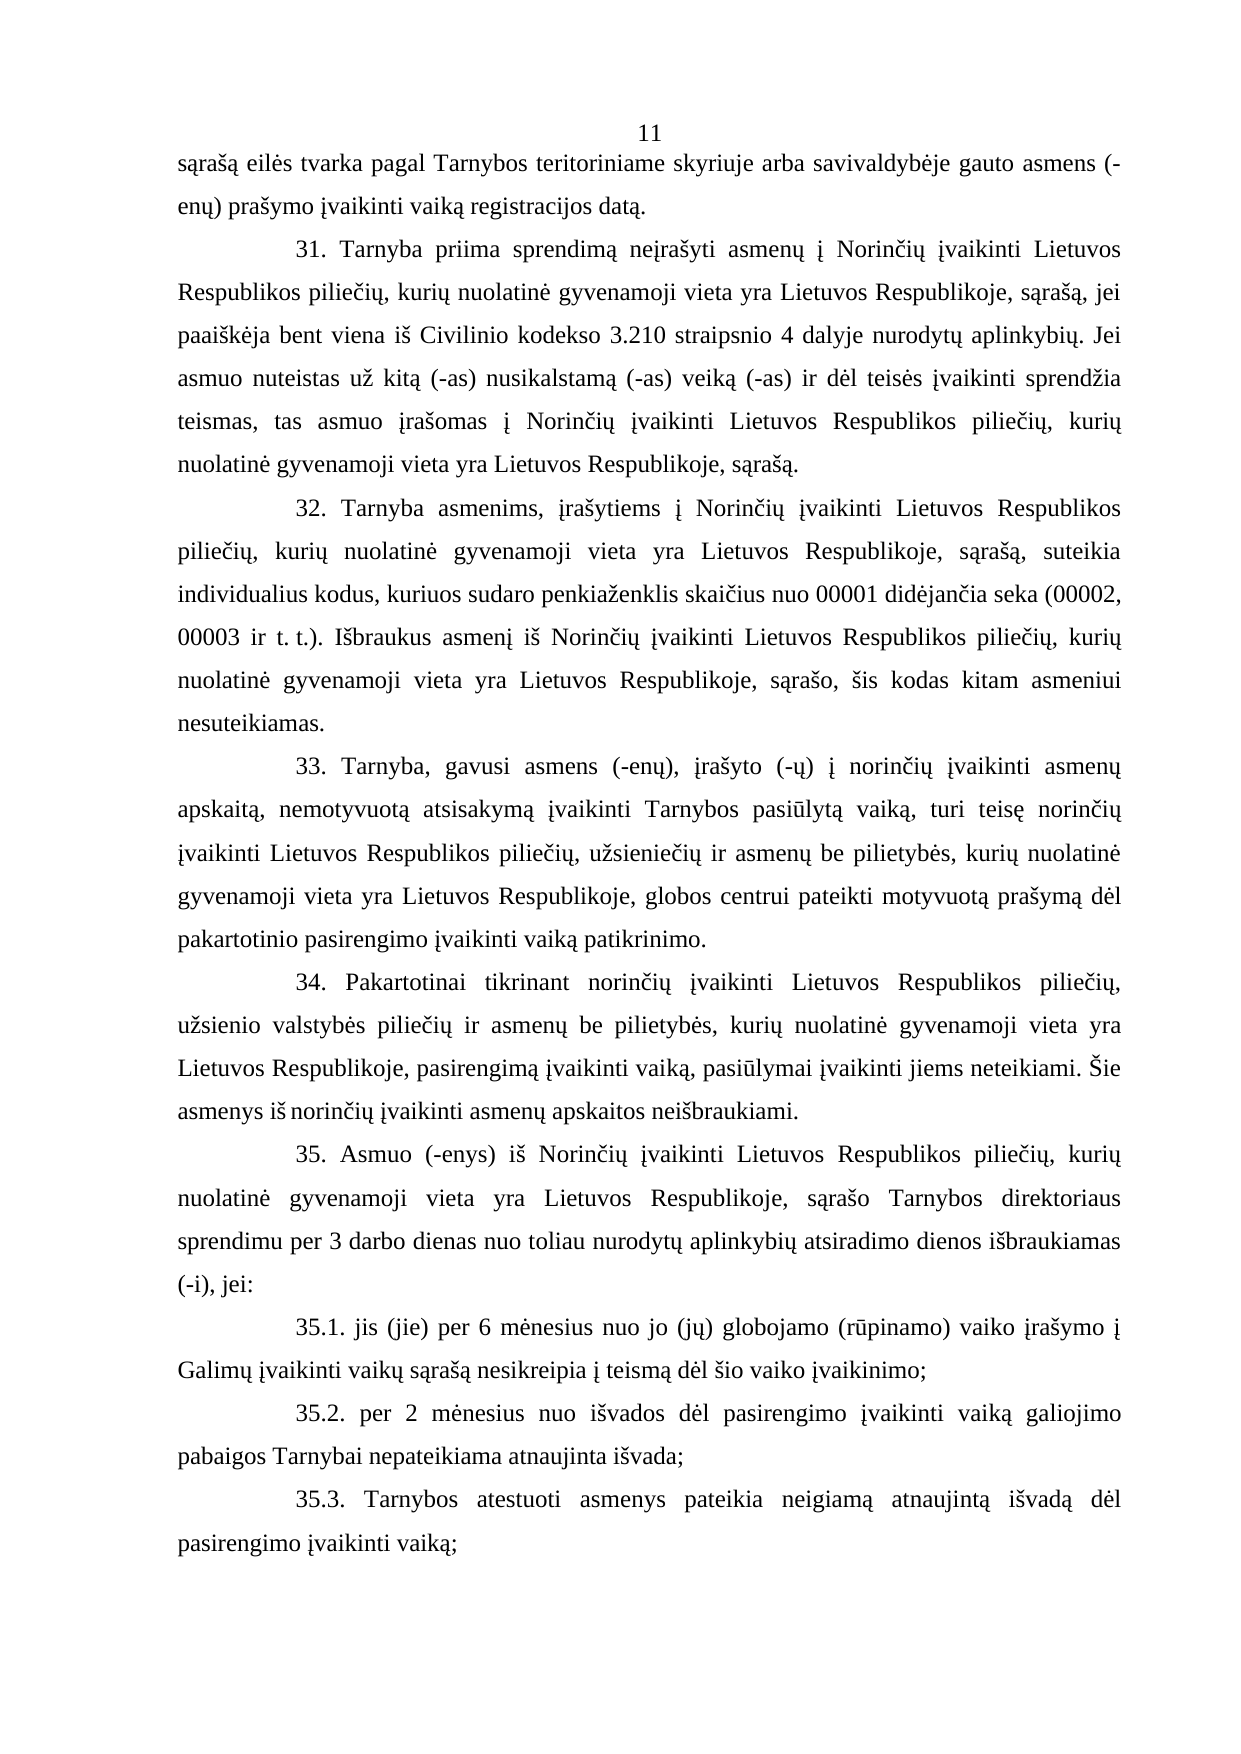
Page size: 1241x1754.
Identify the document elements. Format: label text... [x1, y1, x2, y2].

text 35.2. per 2 mėnesius nuo išvados dėl pasirengimo įvaikinti vaiką galiojimo pabaigos Tarnybai nepateikiama atnaujinta išvada; [177, 1398, 1122, 1470]
text 34. Pakartotinai tikrinant norinčių įvaikinti Lietuvos Respublikos piliečių, užsienio valstybės piliečių ir asmenų be pilietybės, kurių nuolatinė gyvenamoji vieta yra Lietuvos Respublikoje, pasirengimą įvaikinti vaiką, pasiūlymai įvaikinti jiems neteikiami. Šie asmenys iš norinčių įvaikinti asmenų apskaitos neišbraukiami. [177, 967, 1122, 1125]
text 35.3. Tarnybos atestuoti asmenys pateikia neigiamą atnaujintą išvadą dėl pasirengimo įvaikinti vaiką; [177, 1484, 1122, 1556]
text 33. Tarnyba, gavusi asmens (-enų), įrašyto (-ų) į norinčių įvaikinti asmenų apskaitą, nemotyvuotą atsisakymą įvaikinti Tarnybos pasiūlytą vaiką, turi teisę norinčių įvaikinti Lietuvos Respublikos piliečių, užsieniečių ir asmenų be pilietybės, kurių nuolatinė gyvenamoji vieta yra Lietuvos Respublikoje, globos centrui pateikti motyvuotą prašymą dėl pakartotinio pasirengimo įvaikinti vaiką patikrinimo. [177, 751, 1122, 953]
text 31. Tarnyba priima sprendimą neįrašyti asmenų į Norinčių įvaikinti Lietuvos Respublikos piliečių, kurių nuolatinė gyvenamoji vieta yra Lietuvos Respublikoje, sąrašą, jei paaiškėja bent viena iš Civilinio kodekso 3.210 straipsnio 4 dalyje nurodytų aplinkybių. Jei asmuo nuteistas už kitą (-as) nusikalstamą (-as) veiką (-as) ir dėl teisės įvaikinti sprendžia teismas, tas asmuo įrašomas į Norinčių įvaikinti Lietuvos Respublikos piliečių, kurių nuolatinė gyvenamoji vieta yra Lietuvos Respublikoje, sąrašą. [177, 234, 1122, 478]
text sąrašą eilės tvarka pagal Tarnybos teritoriniame skyriuje arba savivaldybėje gauto asmens (-enų) prašymo įvaikinti vaiką registracijos datą. [177, 148, 1122, 219]
text 35. Asmuo (-enys) iš Norinčių įvaikinti Lietuvos Respublikos piliečių, kurių nuolatinė gyvenamoji vieta yra Lietuvos Respublikoje, sąrašo Tarnybos direktoriaus sprendimu per 3 darbo dienas nuo toliau nurodytų aplinkybių atsiradimo dienos išbraukiamas (-i), jei: [177, 1139, 1122, 1298]
text 35.1. jis (jie) per 6 mėnesius nuo jo (jų) globojamo (rūpinamo) vaiko įrašymo į Galimų įvaikinti vaikų sąrašą nesikreipia į teismą dėl šio vaiko įvaikinimo; [177, 1312, 1122, 1384]
text 32. Tarnyba asmenims, įrašytiems į Norinčių įvaikinti Lietuvos Respublikos piliečių, kurių nuolatinė gyvenamoji vieta yra Lietuvos Respublikoje, sąrašą, suteikia individualius kodus, kuriuos sudaro penkiaženklis skaičius nuo 00001 didėjančia seka (00002, 00003 ir t. t.). Išbraukus asmenį iš Norinčių įvaikinti Lietuvos Respublikos piliečių, kurių nuolatinė gyvenamoji vieta yra Lietuvos Respublikoje, sąrašo, šis kodas kitam asmeniui nesuteikiamas. [177, 493, 1122, 737]
